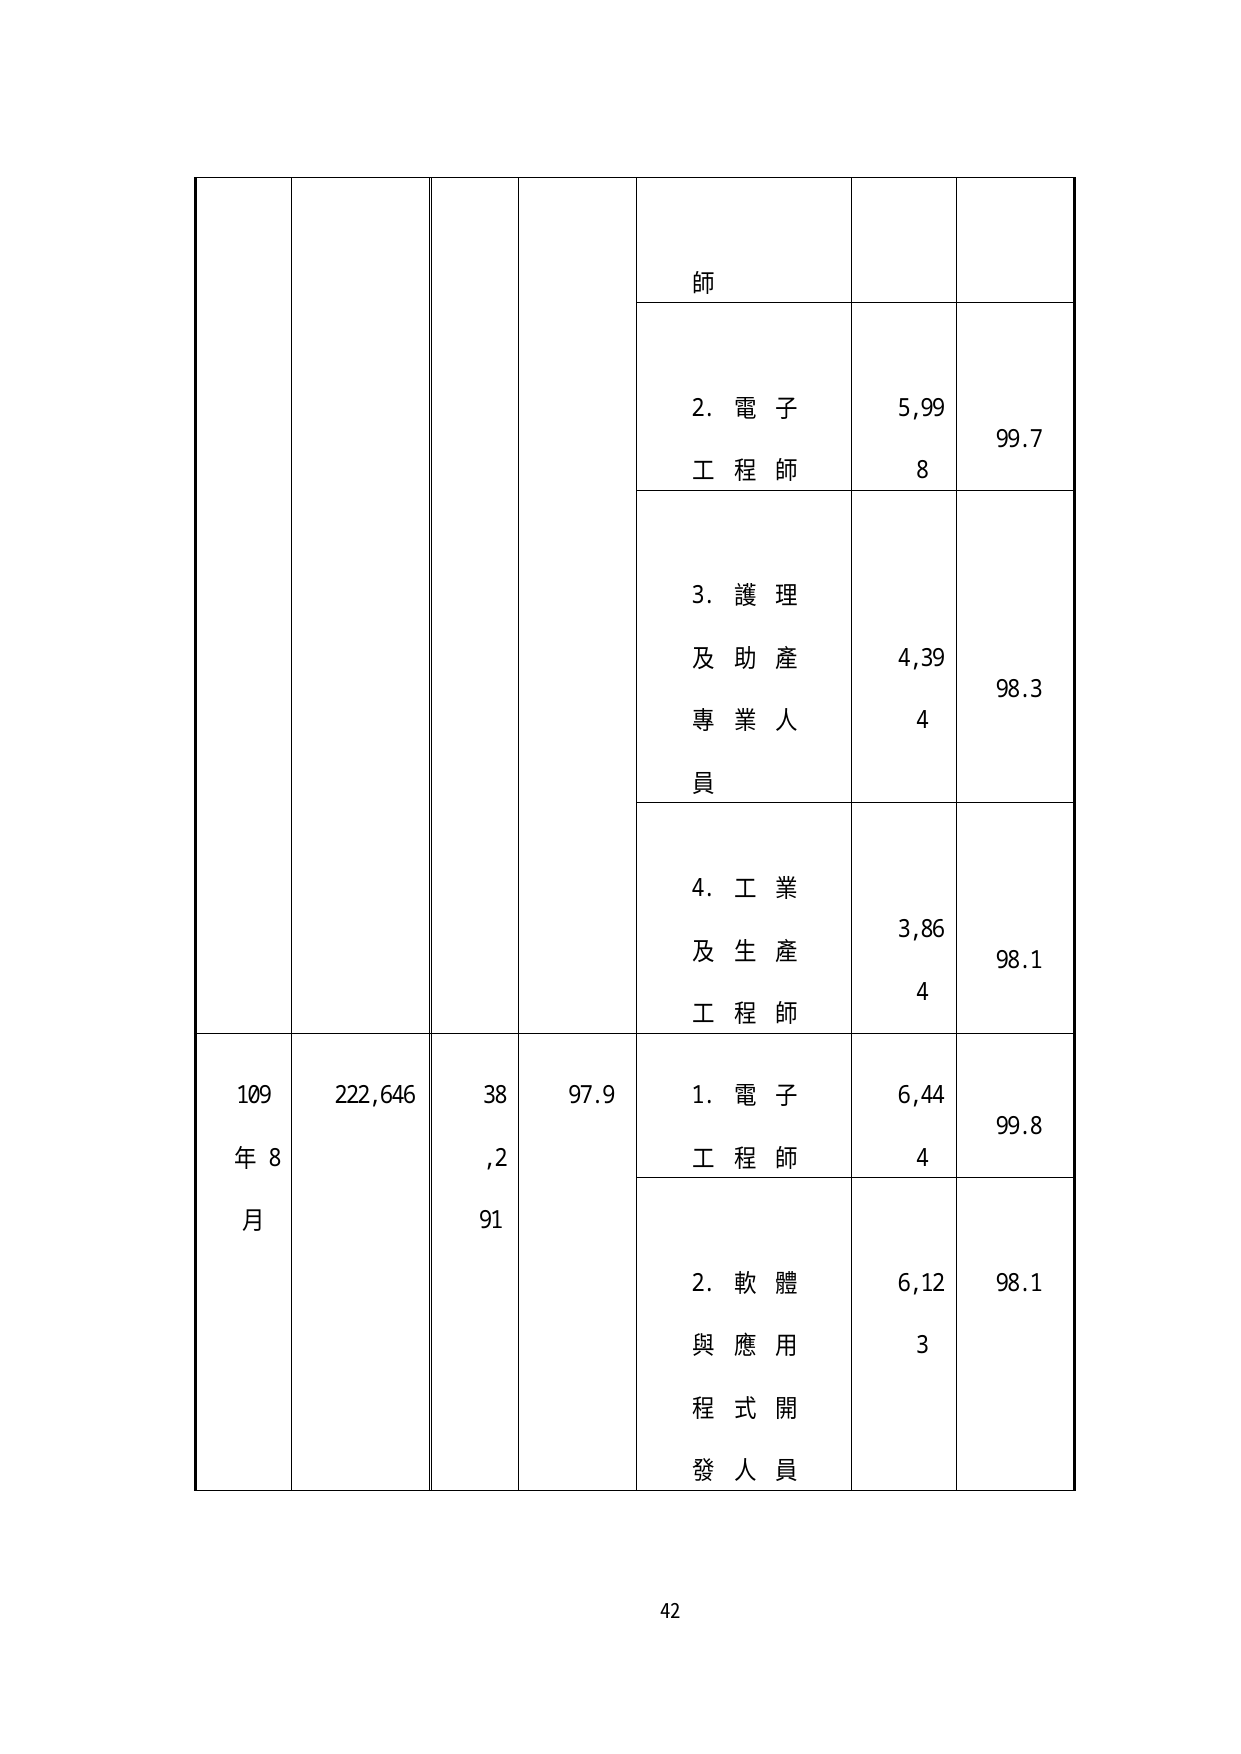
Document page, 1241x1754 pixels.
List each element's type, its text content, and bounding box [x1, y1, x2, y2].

table_cell [852, 178, 956, 302]
table_cell 98.1 [957, 803, 1073, 1033]
table_cell 5,998 [852, 303, 956, 490]
table_cell 99.7 [957, 303, 1073, 490]
table_cell 2.電子工程師 [637, 303, 851, 490]
table_cell 97.9 [519, 1034, 636, 1490]
table_cell [519, 178, 636, 1033]
table_cell [292, 178, 429, 1033]
table_cell [197, 178, 291, 1033]
table_cell 1.電子工程師 [637, 1034, 851, 1177]
table_cell 6,123 [852, 1178, 956, 1490]
table_cell 98.3 [957, 491, 1073, 802]
table_cell 6,444 [852, 1034, 956, 1177]
table_cell [957, 178, 1073, 302]
table_cell 98.1 [957, 1178, 1073, 1490]
table_cell 38,291 [432, 1034, 518, 1490]
table_cell [432, 178, 518, 1033]
table_cell 師 [637, 178, 851, 302]
table_cell 4.工業及生產工程師 [637, 803, 851, 1033]
table_cell 2.軟體與應用程式開發人員 [637, 1178, 851, 1490]
table_cell 4,394 [852, 491, 956, 802]
table_cell 3,864 [852, 803, 956, 1033]
table_cell 109年8月 [197, 1034, 291, 1490]
table_cell 99.8 [957, 1034, 1073, 1177]
table_cell 222,646 [292, 1034, 429, 1490]
table_cell 3.護理及助產專業人員 [637, 491, 851, 802]
